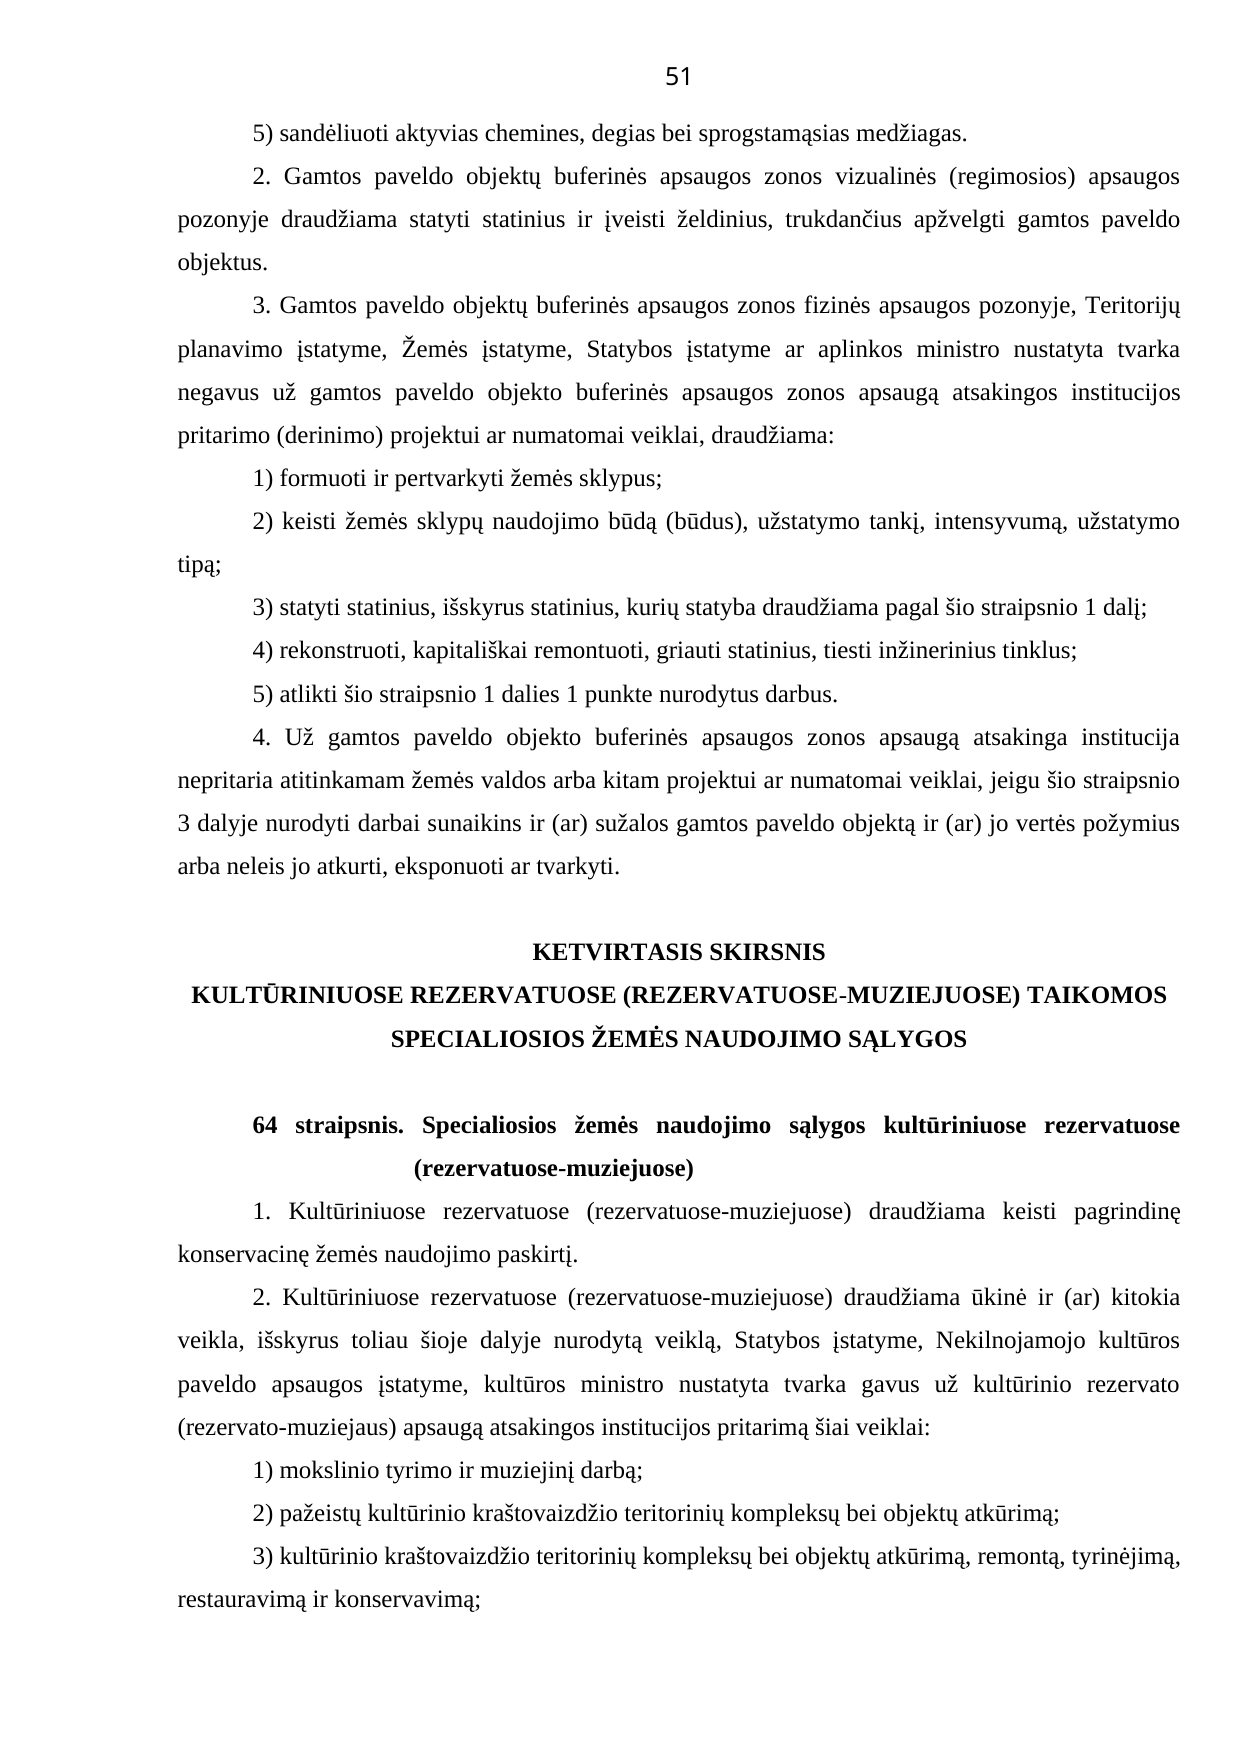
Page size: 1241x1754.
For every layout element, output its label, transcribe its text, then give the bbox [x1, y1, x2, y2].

text 5) sandėliuoti aktyvias chemines, degias bei sprogstamąsias medžiagas. [177, 118, 1181, 147]
text KETVIRTASIS SKIRSNIS [177, 937, 1181, 966]
text 1. Kultūriniuose rezervatuose (rezervatuose-muziejuose) draudžiama keisti pagrindinę konservacinę žemės naudojimo paskirtį. [177, 1196, 1181, 1268]
text 2) pažeistų kultūrinio kraštovaizdžio teritorinių kompleksų bei objektų atkūrimą; [177, 1498, 1181, 1527]
text 5) atlikti šio straipsnio 1 dalies 1 punkte nurodytus darbus. [177, 679, 1181, 707]
text 1) formuoti ir pertvarkyti žemės sklypus; [177, 463, 1181, 492]
text 3. Gamtos paveldo objektų buferinės apsaugos zonos fizinės apsaugos pozonyje, Teritorijų planavimo įstatyme, Žemės įstatyme, Statybos įstatyme ar aplinkos ministro nustatyta tvarka negavus už gamtos paveldo objekto buferinės apsaugos zonos apsaugą atsakingos institucijos pritarimo (derinimo) projektui ar numatomai veiklai, draudžiama: [177, 291, 1181, 449]
text 64 straipsnis. Specialiosios žemės naudojimo sąlygos kultūriniuose rezervatuose (rezervatuose-muziejuose) [252, 1110, 1181, 1182]
text 4. Už gamtos paveldo objekto buferinės apsaugos zonos apsaugą atsakinga institucija nepritaria atitinkamam žemės valdos arba kitam projektui ar numatomai veiklai, jeigu šio straipsnio 3 dalyje nurodyti darbai sunaikins ir (ar) sužalos gamtos paveldo objektą ir (ar) jo vertės požymius arba neleis jo atkurti, eksponuoti ar tvarkyti. [177, 722, 1181, 880]
text 4) rekonstruoti, kapitališkai remontuoti, griauti statinius, tiesti inžinerinius tinklus; [177, 636, 1181, 664]
text 2. Kultūriniuose rezervatuose (rezervatuose-muziejuose) draudžiama ūkinė ir (ar) kitokia veikla, išskyrus toliau šioje dalyje nurodytą veiklą, Statybos įstatyme, Nekilnojamojo kultūros paveldo apsaugos įstatyme, kultūros ministro nustatyta tvarka gavus už kultūrinio rezervato (rezervato-muziejaus) apsaugą atsakingos institucijos pritarimą šiai veiklai: [177, 1282, 1181, 1441]
text 1) mokslinio tyrimo ir muziejinį darbą; [177, 1455, 1181, 1484]
text 3) kultūrinio kraštovaizdžio teritorinių kompleksų bei objektų atkūrimą, remontą, tyrinėjimą, restauravimą ir konservavimą; [177, 1541, 1181, 1613]
text 2. Gamtos paveldo objektų buferinės apsaugos zonos vizualinės (regimosios) apsaugos pozonyje draudžiama statyti statinius ir įveisti želdinius, trukdančius apžvelgti gamtos paveldo objektus. [177, 161, 1181, 276]
text 3) statyti statinius, išskyrus statinius, kurių statyba draudžiama pagal šio straipsnio 1 dalį; [177, 592, 1181, 621]
text KULTŪRINIUOSE REZERVATUOSE (REZERVATUOSE-MUZIEJUOSE) TAIKOMOS SPECIALIOSIOS ŽEMĖS NAUDOJIMO SĄLYGOS [177, 981, 1181, 1052]
text 2) keisti žemės sklypų naudojimo būdą (būdus), užstatymo tankį, intensyvumą, užstatymo tipą; [177, 506, 1181, 578]
